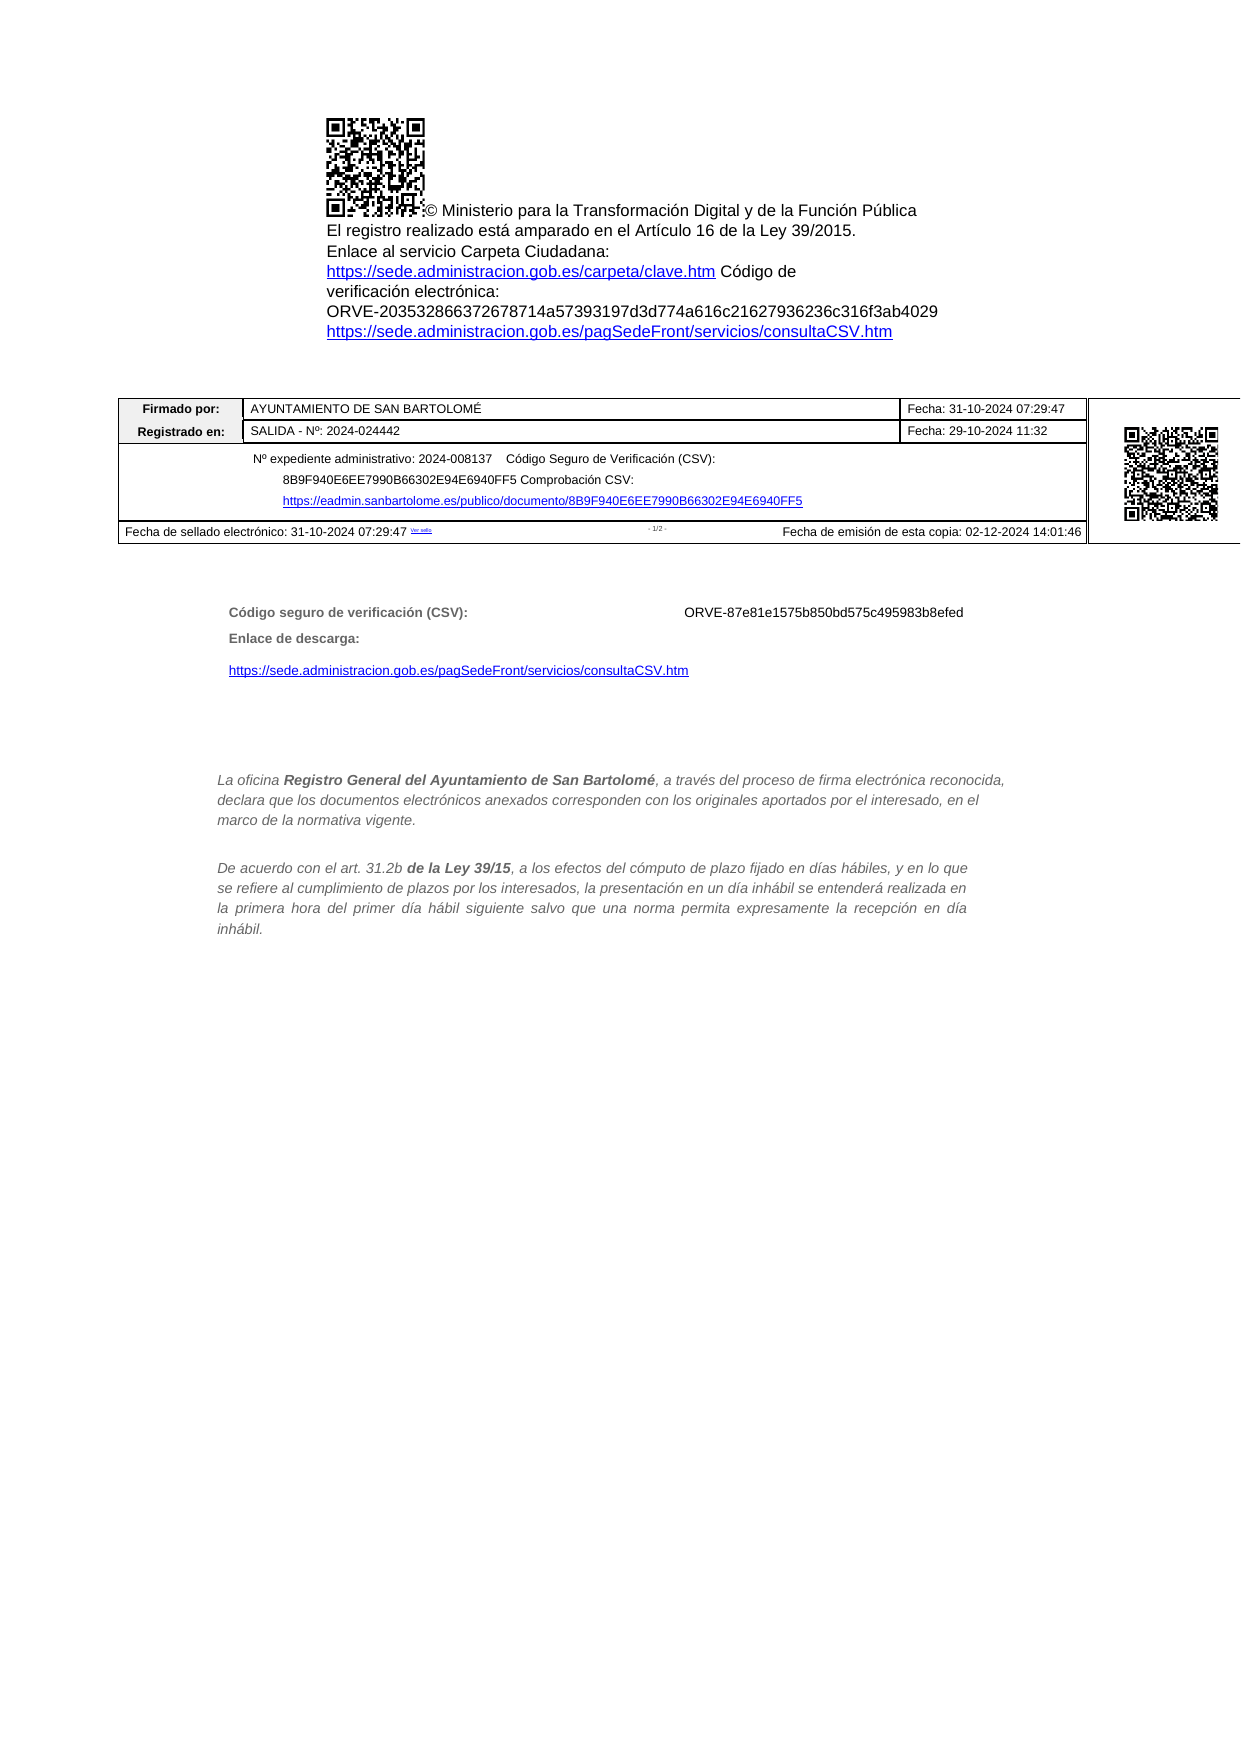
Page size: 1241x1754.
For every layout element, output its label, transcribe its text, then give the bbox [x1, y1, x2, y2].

table_cell Registrado en: [119, 423, 242, 439]
text El registro realizado está amparado en el Artículo 16 de la Ley 39/2015. [326, 221, 1122, 240]
text https://sede.administracion.gob.es/pagSedeFront/servicios/consultaCSV.htm [326, 322, 1122, 341]
table_cell Nº expediente administrativo: 2024-008137 Código Seguro de Verificación (CSV): 8B9F940E6EE7990B66302E94E6940FF5 Comprobación CSV: https://eadmin.sanbartolome.es/publico/documento/8B9F940E6EE7990B66302E94E6940FF5 [119, 444, 1086, 520]
table_cell SALIDA - Nº: 2024-024442 [244, 421, 899, 442]
table_header [1089, 399, 1240, 543]
text De acuerdo con el art. 31.2b de la Ley 39/15, a los efectos del cómputo de plazo fijado en días hábiles, y en lo que se refiere al cumplimiento de plazos por los interesados, la presentación en un día inhábil se entenderá realizada en la primera hora del primer día hábil siguiente salvo que una norma permita expresamente la recepción en día inhábil. [217, 860, 970, 937]
text Código seguro de verificación (CSV): ORVE-87e81e1575b850bd575c495983b8efed [229, 605, 1122, 621]
table_header AYUNTAMIENTO DE SAN BARTOLOMÉ [244, 399, 899, 419]
text © Ministerio para la Transformación Digital y de la Función Pública [326, 118, 1122, 220]
text Enlace de descarga: https://sede.administracion.gob.es/pagSedeFront/servicios/consultaCSV.htm [229, 631, 1122, 678]
table_header Fecha: 31-10-2024 07:29:47 [901, 399, 1086, 419]
table_cell Fecha de sellado electrónico: 31-10-2024 07:29:47 Ver sello - 1/2 - Fecha de emisión de esta copia: 02-12-2024 14:01:46 [119, 522, 1086, 543]
text Enlace al servicio Carpeta Ciudadana: https://sede.administracion.gob.es/carpeta/clave.htm Código de verificación electrónica: [326, 242, 871, 301]
table_cell Fecha: 29-10-2024 11:32 [901, 421, 1086, 442]
text La oficina Registro General del Ayuntamiento de San Bartolomé, a través del proceso de firma electrónica reconocida, declara que los documentos electrónicos anexados corresponden con los originales aportados por el interesado, en el marco de la normativa vigente. [217, 772, 1025, 828]
table_header Firmado por: [119, 399, 242, 417]
text ORVE-203532866372678714a57393197d3d774a616c21627936236c316f3ab4029 [326, 302, 1122, 321]
